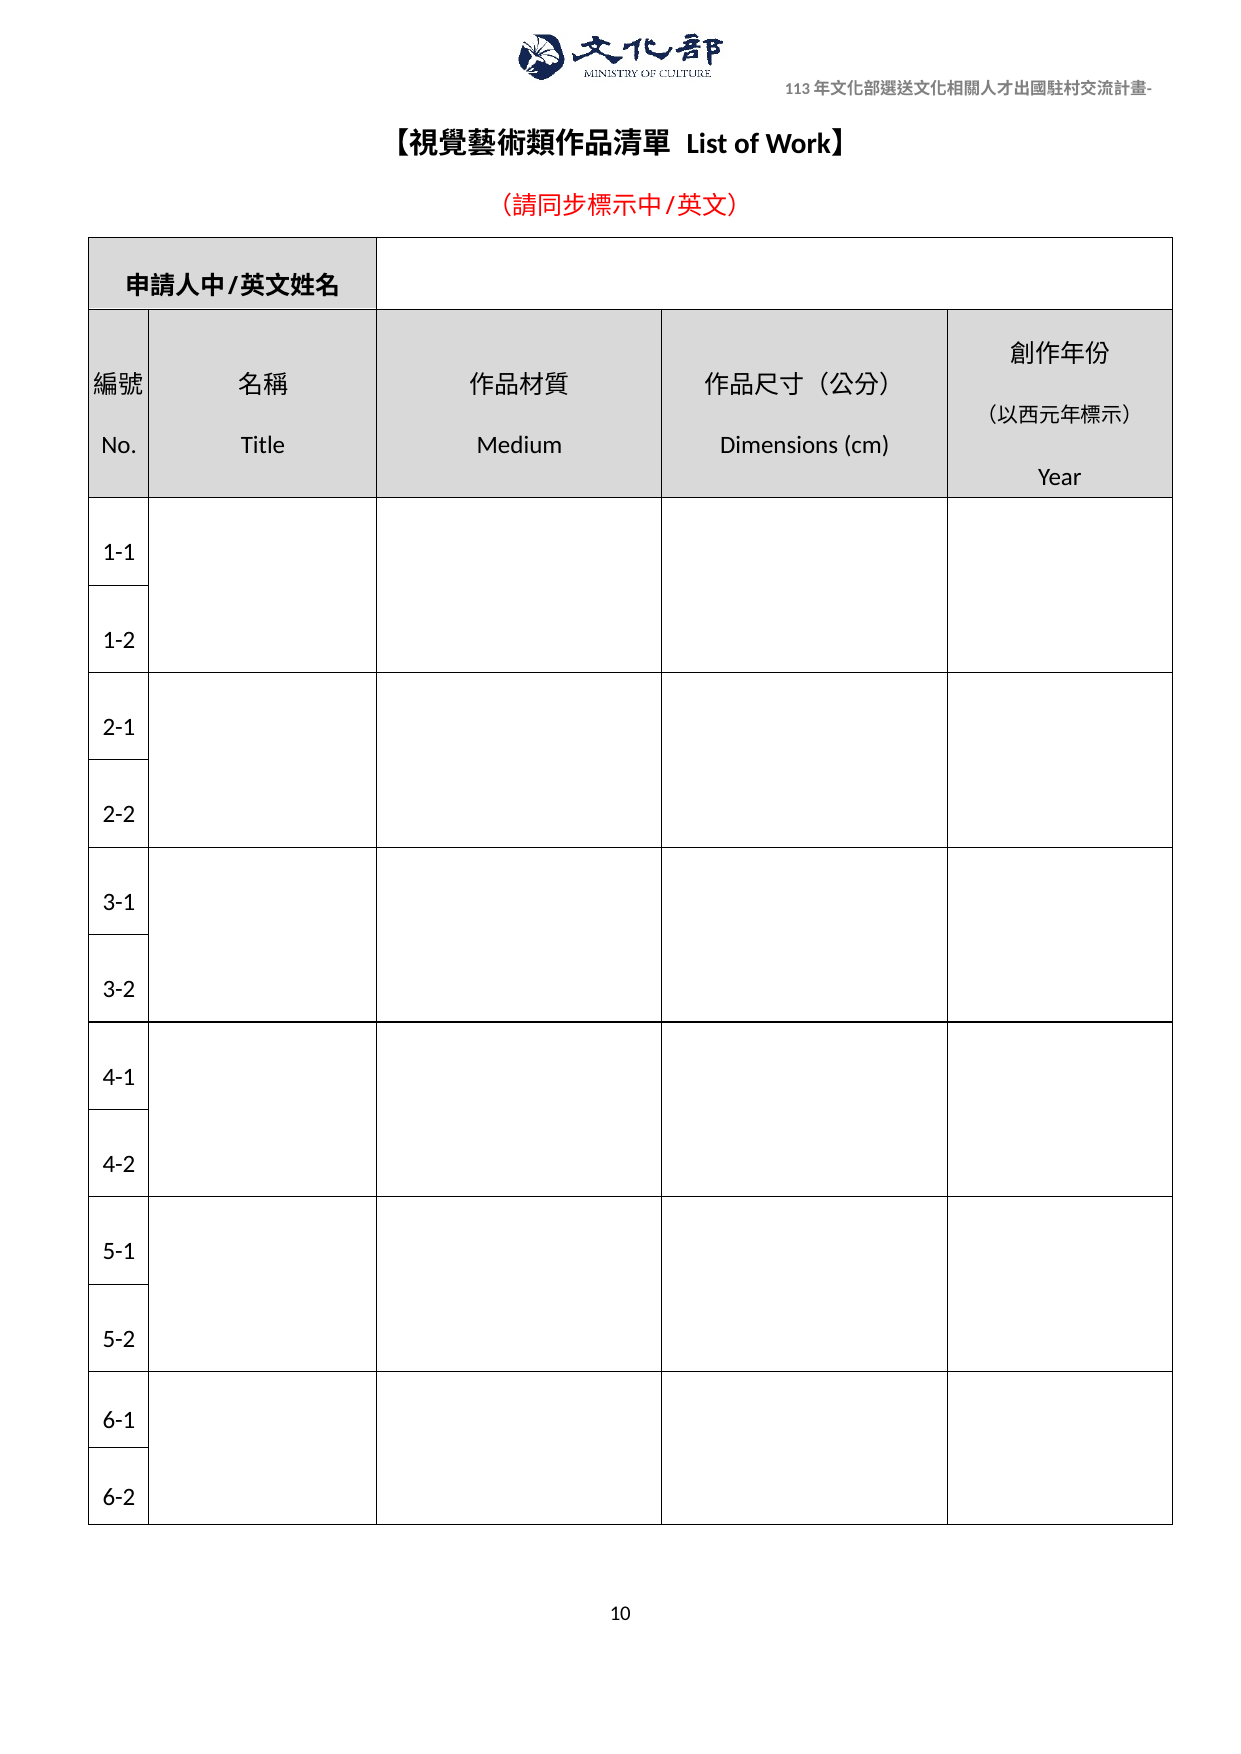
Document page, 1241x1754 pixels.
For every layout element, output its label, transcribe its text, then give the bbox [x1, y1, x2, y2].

table_cell 1-2 [89, 586, 148, 672]
table_cell [149, 498, 376, 672]
table_cell [662, 1197, 947, 1371]
table_cell 3-2 [89, 935, 148, 1021]
text 【視覺藝術類作品清單 List of Work】 [89, 99, 1152, 162]
table_cell 2-1 [89, 673, 148, 759]
table_cell 3-1 [89, 848, 148, 934]
table_cell 創作年份 （以西元年標示） Year [948, 310, 1172, 497]
table_cell [377, 1023, 661, 1196]
table_cell 6-2 [89, 1448, 148, 1524]
table_cell [948, 498, 1172, 672]
table_cell [948, 673, 1172, 847]
table_cell 5-2 [89, 1285, 148, 1371]
table_cell [948, 848, 1172, 1021]
table_cell 6-1 [89, 1372, 148, 1447]
table_cell [149, 673, 376, 847]
table_cell [377, 1197, 661, 1371]
table_cell 1-1 [89, 498, 148, 584]
table_cell 5-1 [89, 1197, 148, 1284]
table_cell [662, 498, 947, 672]
table_cell [948, 1372, 1172, 1524]
table_cell [377, 673, 661, 847]
table_cell 4-2 [89, 1110, 148, 1196]
table_cell [948, 1197, 1172, 1371]
table_cell [662, 673, 947, 847]
table_cell 名稱 Title [149, 310, 376, 497]
table_cell [948, 1023, 1172, 1196]
text （請同步標示中/英文） [89, 162, 1152, 224]
table_header [377, 238, 1172, 308]
table_cell [662, 1372, 947, 1524]
table_cell [662, 848, 947, 1021]
table_cell [377, 498, 661, 672]
table_cell [149, 1372, 376, 1524]
table_cell 作品材質 Medium [377, 310, 661, 497]
table_cell [377, 848, 661, 1021]
table_cell [149, 1197, 376, 1371]
table_cell [377, 1372, 661, 1524]
table_cell 4-1 [89, 1023, 148, 1109]
table_cell 編號 No. [89, 310, 148, 497]
table_cell [149, 1023, 376, 1196]
table_cell [149, 848, 376, 1021]
table_cell 2-2 [89, 760, 148, 847]
table_cell 作品尺寸（公分） Dimensions (cm) [662, 310, 947, 497]
table_cell [662, 1023, 947, 1196]
table_header 申請人中/英文姓名 [89, 238, 376, 308]
